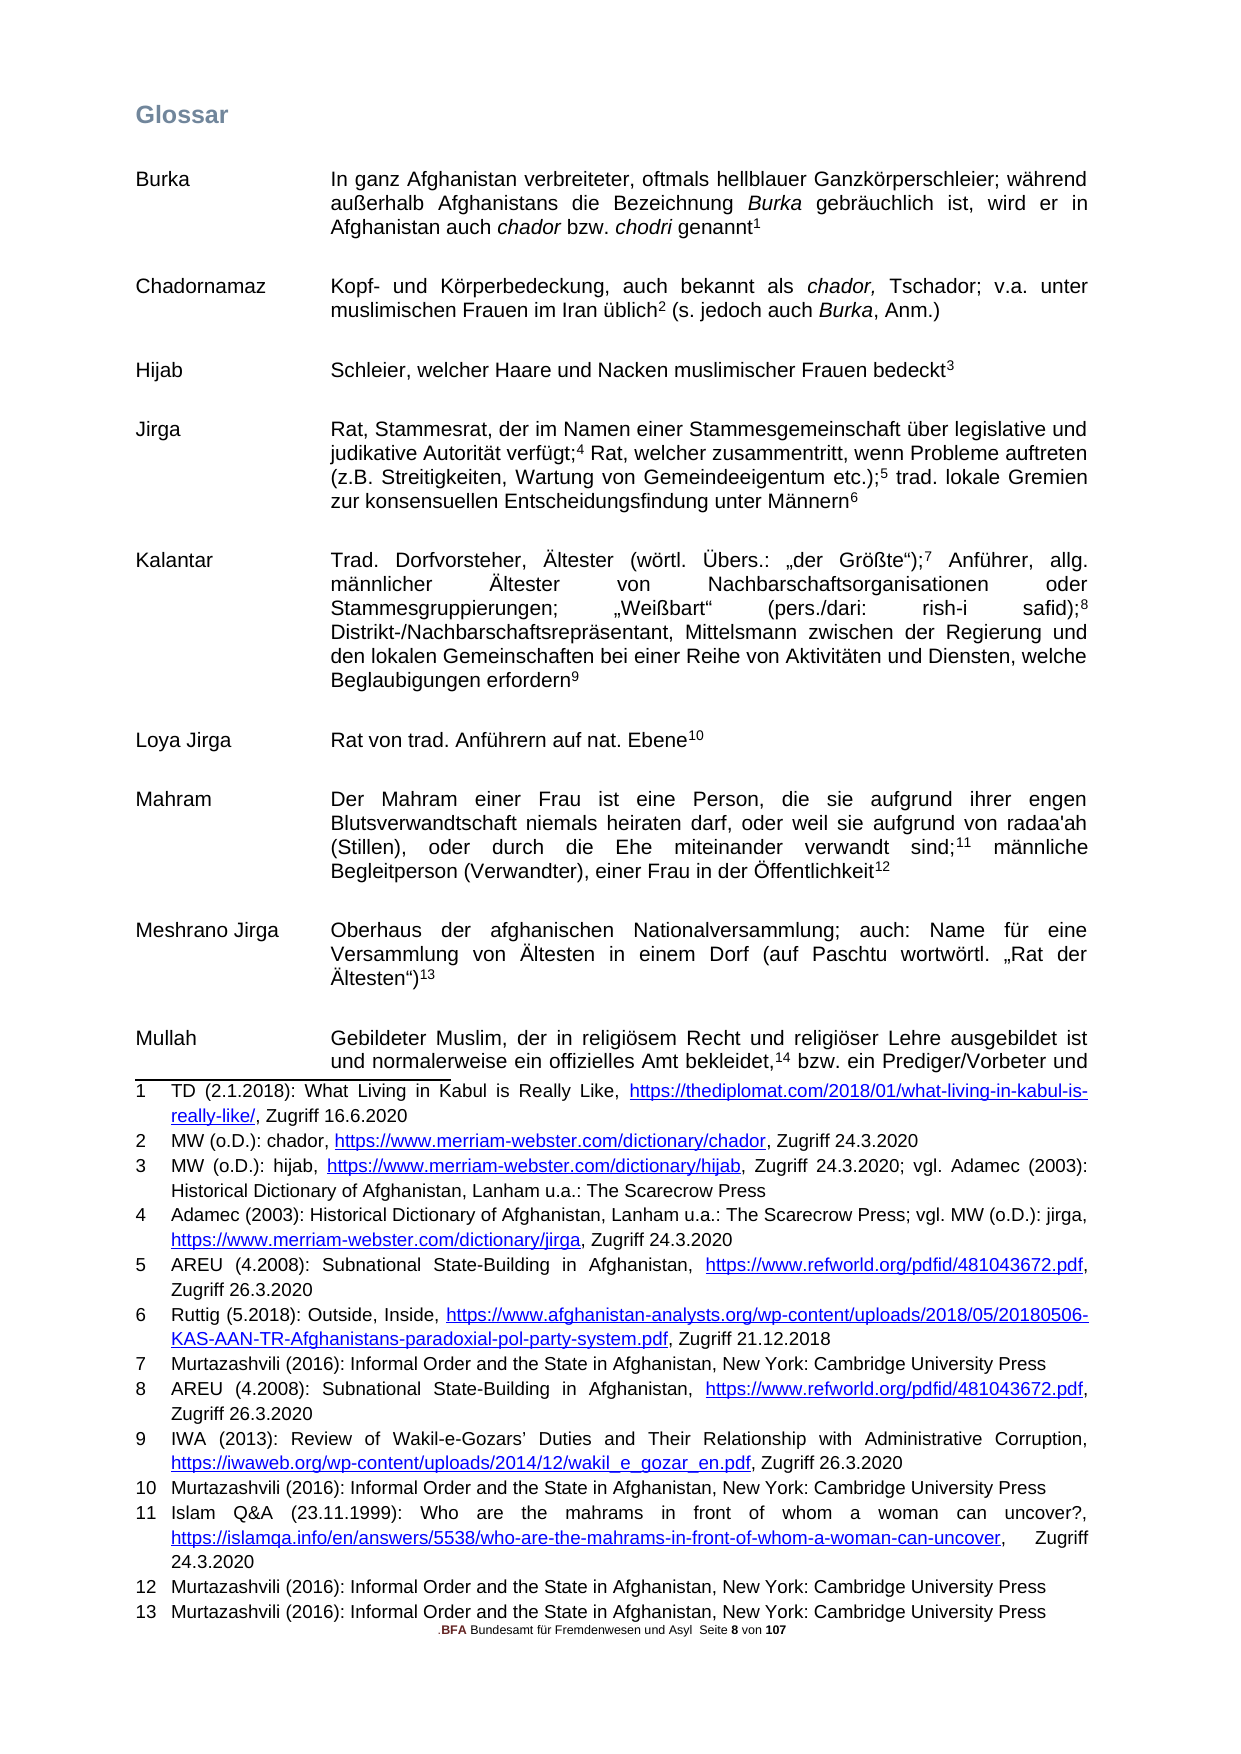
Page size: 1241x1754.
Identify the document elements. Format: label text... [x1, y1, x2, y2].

table_cell Trad. Dorfvorsteher, Ältester (wörtl. Übers.: „der Größte“); Anführer, allg. männlicher Ältester von Nachbarschaftsorganisationen oder Stammesgruppierungen; „Weißbart“ (pers./dari: rish-i safid); Distrikt-/Nachbarschaftsrepräsentant, Mittelsmann zwischen der Regierung und den lokalen Gemeinschaften bei einer Reihe von Aktivitäten und Diensten, welche Beglaubigungen erfordern [330, 531, 1088, 710]
table_cell Meshrano Jirga [135, 900, 330, 1008]
table_cell Oberhaus der afghanischen Nationalversammlung; auch: Name für eine Versammlung von Ältesten in einem Dorf (auf Paschtu wortwörtl. „Rat der Ältesten“) [330, 900, 1088, 1008]
table_cell Chadornamaz [135, 257, 330, 340]
table_cell Mullah [135, 1008, 330, 1073]
table_cell Schleier, welcher Haare und Nacken muslimischer Frauen bedeckt [330, 340, 1088, 399]
table_header Burka [135, 149, 330, 257]
table_cell Der Mahram einer Frau ist eine Person, die sie aufgrund ihrer engen Blutsverwandtschaft niemals heiraten darf, oder weil sie aufgrund von radaa'ah (Stillen), oder durch die Ehe miteinander verwandt sind; männliche Begleitperson (Verwandter), einer Frau in der Öffentlichkeit [330, 769, 1088, 900]
table_cell Mahram [135, 769, 330, 900]
table_header In ganz Afghanistan verbreiteter, oftmals hellblauer Ganzkörperschleier; während außerhalb Afghanistans die Bezeichnung Burka gebräuchlich ist, wird er in Afghanistan auch chador bzw. chodri genannt [330, 149, 1088, 257]
table_cell Hijab [135, 340, 330, 399]
table_cell Gebildeter Muslim, der in religiösem Recht und religiöser Lehre ausgebildet ist und normalerweise ein offizielles Amt bekleidet, bzw. ein Prediger/Vorbeter und [330, 1008, 1088, 1073]
table_cell Rat, Stammesrat, der im Namen einer Stammesgemeinschaft über legislative und judikative Autorität verfügt; Rat, welcher zusammentritt, wenn Probleme auftreten (z.B. Streitigkeiten, Wartung von Gemeindeeigentum etc.); trad. lokale Gremien zur konsensuellen Entscheidungsfindung unter Männern [330, 399, 1088, 531]
subtitle Glossar [135, 100, 1088, 129]
table_cell Loya Jirga [135, 710, 330, 769]
table_cell Jirga [135, 399, 330, 531]
table_cell Rat von trad. Anführern auf nat. Ebene [330, 710, 1088, 769]
table_cell Kalantar [135, 531, 330, 710]
table_cell Kopf- und Körperbedeckung, auch bekannt als chador, Tschador; v.a. unter muslimischen Frauen im Iran üblich (s. jedoch auch Burka, Anm.) [330, 257, 1088, 340]
